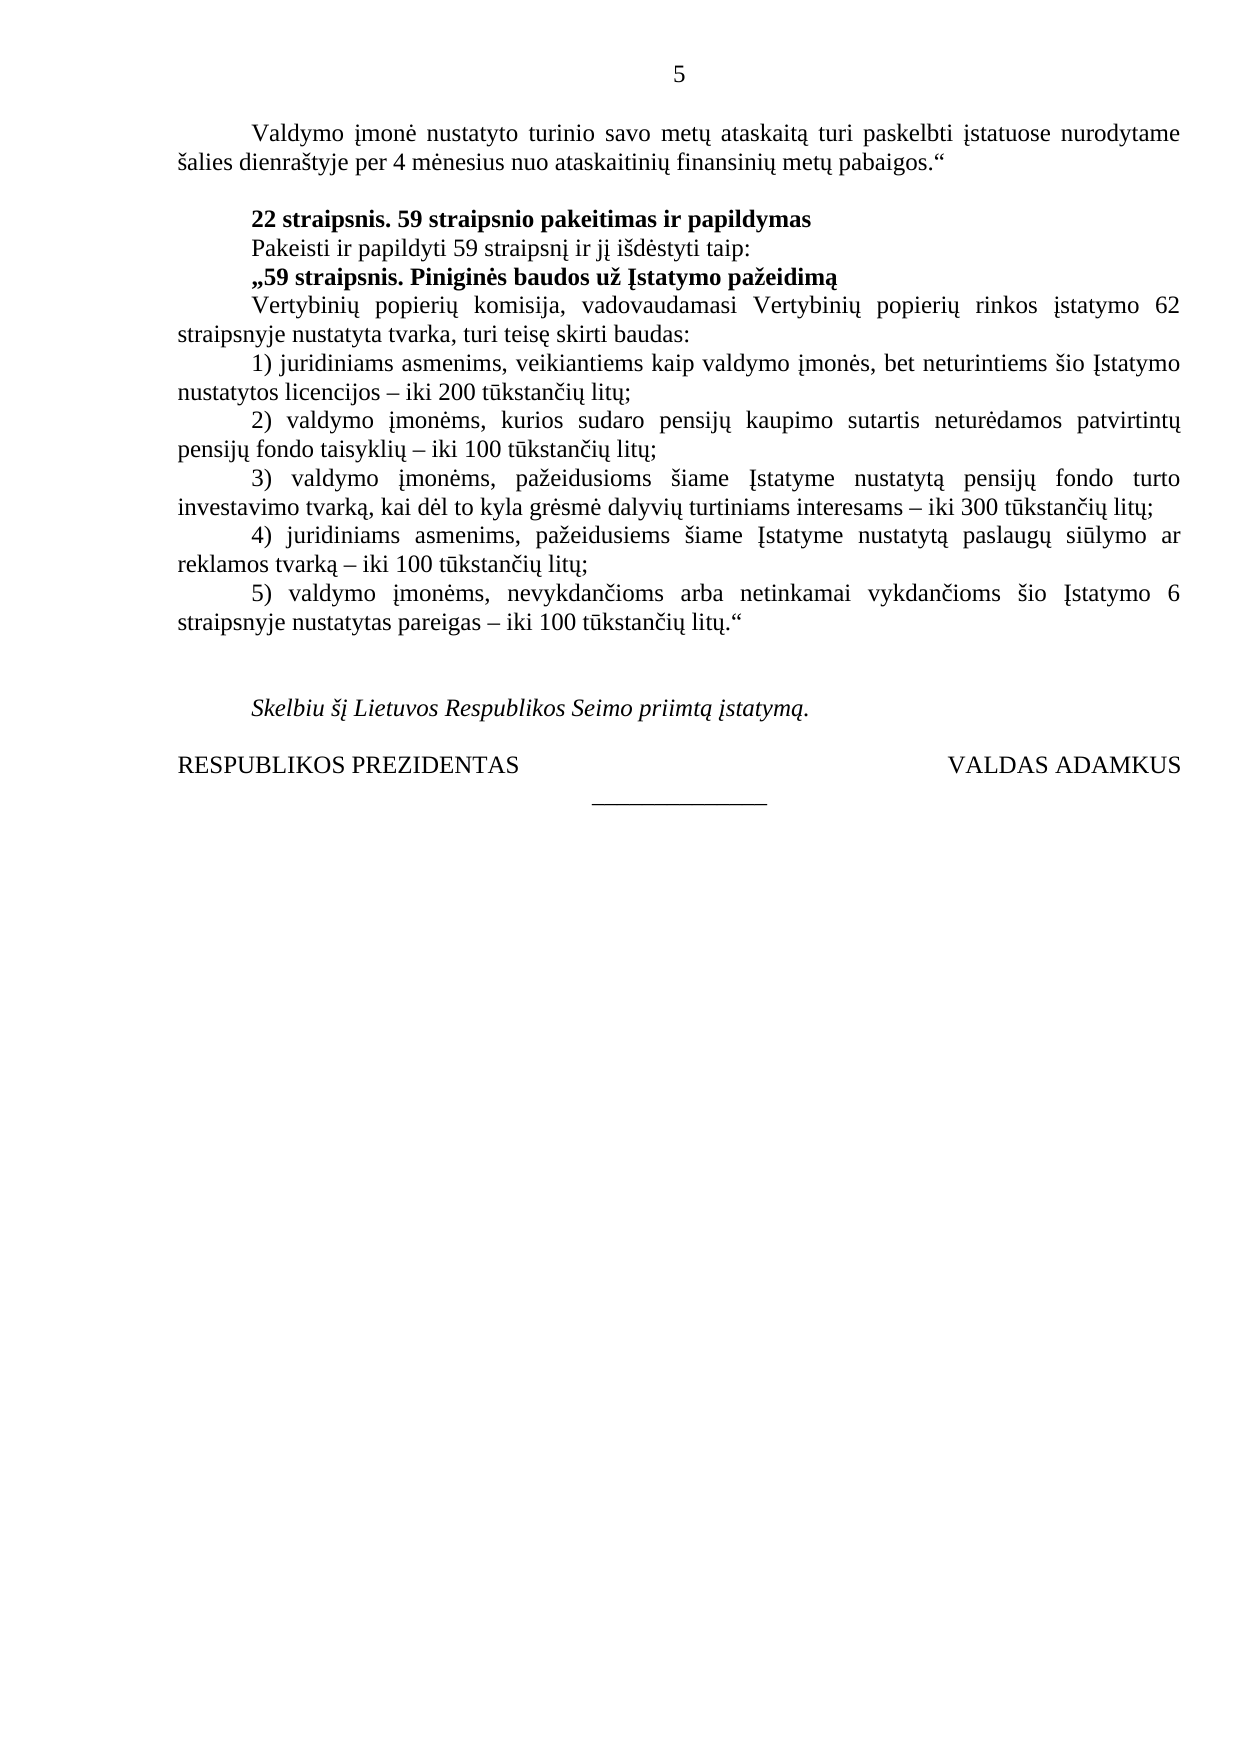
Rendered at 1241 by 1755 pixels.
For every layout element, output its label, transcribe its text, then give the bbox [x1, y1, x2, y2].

text 1) juridiniams asmenims, veikiantiems kaip valdymo įmonės, bet neturintiems šio Įstatymo nustatytos licencijos – iki 200 tūkstančių litų; [177, 348, 1181, 406]
text 5) valdymo įmonėms, nevykdančioms arba netinkamai vykdančioms šio Įstatymo 6 straipsnyje nustatytas pareigas – iki 100 tūkstančių litų.“ [177, 578, 1181, 636]
text 2) valdymo įmonėms, kurios sudaro pensijų kaupimo sutartis neturėdamos patvirtintų pensijų fondo taisyklių – iki 100 tūkstančių litų; [177, 406, 1181, 463]
text „59 straipsnis. Piniginės baudos už Įstatymo pažeidimą [177, 262, 1181, 291]
text Pakeisti ir papildyti 59 straipsnį ir jį išdėstyti taip: [177, 233, 1181, 262]
text ______________ [177, 779, 1181, 808]
text Valdymo įmonė nustatyto turinio savo metų ataskaitą turi paskelbti įstatuose nurodytame šalies dienraštyje per 4 mėnesius nuo ataskaitinių finansinių metų pabaigos.“ [177, 118, 1181, 176]
text 3) valdymo įmonėms, pažeidusioms šiame Įstatyme nustatytą pensijų fondo turto investavimo tvarką, kai dėl to kyla grėsmė dalyvių turtiniams interesams – iki 300 tūkstančių litų; [177, 463, 1181, 521]
text 4) juridiniams asmenims, pažeidusiems šiame Įstatyme nustatytą paslaugų siūlymo ar reklamos tvarką – iki 100 tūkstančių litų; [177, 521, 1181, 578]
text 22 straipsnis. 59 straipsnio pakeitimas ir papildymas [177, 204, 1181, 233]
text Vertybinių popierių komisija, vadovaudamasi Vertybinių popierių rinkos įstatymo 62 straipsnyje nustatyta tvarka, turi teisę skirti baudas: [177, 291, 1181, 348]
text RESPUBLIKOS PREZIDENTAS VALDAS ADAMKUS [177, 751, 1181, 779]
text Skelbiu šį Lietuvos Respublikos Seimo priimtą įstatymą. [177, 693, 1181, 722]
